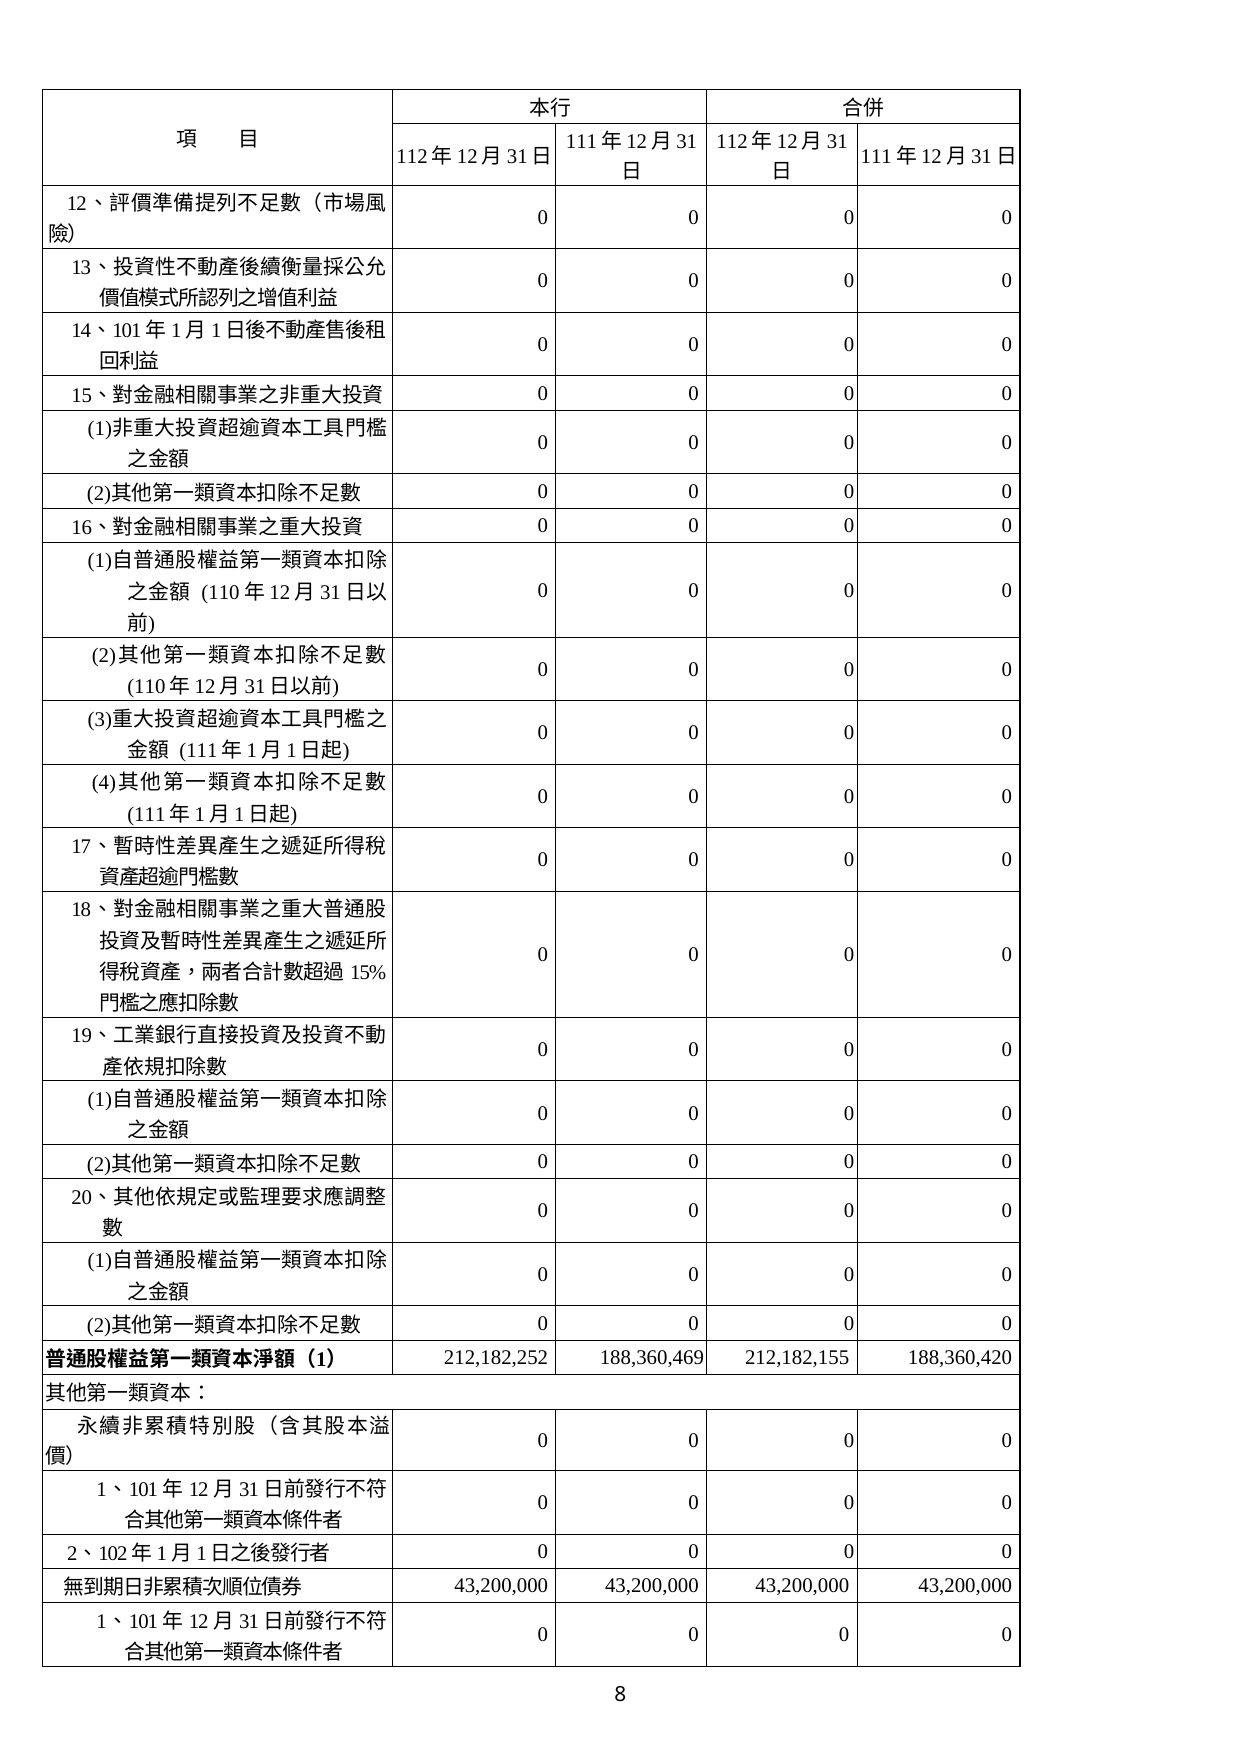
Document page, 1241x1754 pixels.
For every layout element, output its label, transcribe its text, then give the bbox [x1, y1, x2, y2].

table_cell 0 [858, 376, 1019, 409]
table_cell 無到期日非累積次順位債券 [43, 1569, 392, 1602]
table_cell 2、102年1月1日之後發行者 [43, 1535, 392, 1568]
table_cell 212,182,252 [393, 1341, 555, 1374]
table_cell 0 [556, 1410, 706, 1470]
table_cell 0 [393, 249, 555, 312]
table_cell 0 [707, 1081, 857, 1144]
table_cell 112年12月31日 [393, 124, 555, 184]
table_cell 15、對金融相關事業之非重大投資 [43, 376, 392, 409]
table_cell 0 [556, 313, 706, 375]
table_header 項 目 [43, 90, 392, 184]
table_cell 0 [393, 701, 555, 764]
table_cell 16、對金融相關事業之重大投資 [43, 509, 392, 542]
table_cell 0 [393, 638, 555, 700]
table_cell 13、投資性不動產後續衡量採公允價值模式所認列之增值利益 [43, 249, 392, 312]
table_header 本行 [393, 90, 706, 123]
table_cell 0 [707, 313, 857, 375]
table_cell 永續非累積特別股（含其股本溢價） [43, 1410, 392, 1470]
table_cell 0 [556, 701, 706, 764]
table_cell 0 [707, 186, 857, 248]
table_cell 0 [556, 1145, 706, 1178]
table_cell 0 [858, 765, 1019, 827]
table_cell 0 [858, 411, 1019, 473]
table_cell 0 [393, 1306, 555, 1340]
table_cell 212,182,155 [707, 1341, 857, 1374]
table_cell 0 [393, 1179, 555, 1242]
table_cell 43,200,000 [393, 1569, 555, 1602]
table_cell 0 [556, 1179, 706, 1242]
table_cell 0 [556, 1603, 706, 1666]
table_cell 0 [858, 1243, 1019, 1305]
table_header 合併 [707, 90, 1019, 123]
table_cell (1)自普通股權益第一類資本扣除之金額 (110年12月31日以前) [43, 543, 392, 637]
table_cell 0 [858, 892, 1019, 1017]
table_cell 0 [556, 828, 706, 891]
table_cell 0 [556, 411, 706, 473]
table_cell 0 [858, 638, 1019, 700]
table_cell 14、101年1月1日後不動產售後租回利益 [43, 313, 392, 375]
table_cell 0 [556, 1306, 706, 1340]
table_cell (1)非重大投資超逾資本工具門檻之金額 [43, 411, 392, 473]
table_cell 0 [707, 1410, 857, 1470]
table_cell 12、評價準備提列不足數（市場風險） [43, 186, 392, 248]
table_cell 188,360,469 [556, 1341, 706, 1374]
table_cell (1)自普通股權益第一類資本扣除之金額 [43, 1081, 392, 1144]
table_cell 0 [707, 509, 857, 542]
table_cell 19、工業銀行直接投資及投資不動產依規扣除數 [43, 1018, 392, 1080]
table_cell 0 [556, 765, 706, 827]
table_cell 0 [858, 1081, 1019, 1144]
table_cell 0 [393, 376, 555, 409]
table_cell 0 [556, 892, 706, 1017]
table_cell 0 [707, 474, 857, 507]
table_cell 0 [556, 376, 706, 409]
table_cell 20、其他依規定或監理要求應調整數 [43, 1179, 392, 1242]
table_cell 188,360,420 [858, 1341, 1019, 1374]
table_cell 0 [393, 474, 555, 507]
table_cell 0 [393, 765, 555, 827]
table_cell 0 [707, 1018, 857, 1080]
table_cell 0 [556, 186, 706, 248]
table_cell 43,200,000 [707, 1569, 857, 1602]
table_cell 0 [858, 1018, 1019, 1080]
table_cell 0 [858, 1145, 1019, 1178]
table_cell 112年12月31日 [707, 124, 857, 184]
table_cell 1、101年12月31日前發行不符合其他第一類資本條件者 [43, 1471, 392, 1533]
table_cell 0 [707, 638, 857, 700]
table_cell 0 [556, 509, 706, 542]
table_cell 0 [556, 249, 706, 312]
table_cell 0 [707, 828, 857, 891]
table_cell 普通股權益第一類資本淨額（1） [43, 1341, 392, 1374]
table_cell (4)其他第一類資本扣除不足數 (111年1月1日起) [43, 765, 392, 827]
table_cell 0 [707, 376, 857, 409]
table_cell 0 [556, 1471, 706, 1533]
table_cell 0 [393, 411, 555, 473]
table_cell 0 [393, 1081, 555, 1144]
table_cell 0 [393, 1410, 555, 1470]
table_cell 17、暫時性差異產生之遞延所得稅資產超逾門檻數 [43, 828, 392, 891]
table_cell 43,200,000 [858, 1569, 1019, 1602]
table_cell 18、對金融相關事業之重大普通股投資及暫時性差異產生之遞延所得稅資產，兩者合計數超過15%門檻之應扣除數 [43, 892, 392, 1017]
table_cell 0 [858, 1603, 1019, 1666]
table_cell 0 [858, 313, 1019, 375]
table_cell 0 [393, 543, 555, 637]
table_cell 0 [556, 474, 706, 507]
table_cell 0 [858, 1471, 1019, 1533]
table_cell 0 [707, 701, 857, 764]
table_cell 0 [707, 765, 857, 827]
table_cell 0 [393, 1471, 555, 1533]
table_cell 0 [858, 1179, 1019, 1242]
table_cell 0 [858, 509, 1019, 542]
table_cell 0 [707, 1145, 857, 1178]
table_cell (1)自普通股權益第一類資本扣除之金額 [43, 1243, 392, 1305]
table_cell 0 [707, 543, 857, 637]
table_cell (2)其他第一類資本扣除不足數 [43, 474, 392, 507]
table_cell (3)重大投資超逾資本工具門檻之金額 (111年1月1日起) [43, 701, 392, 764]
table_cell 0 [858, 701, 1019, 764]
table_cell 111年12月31日 [556, 124, 706, 184]
table_cell 0 [556, 543, 706, 637]
table_cell 0 [858, 474, 1019, 507]
table_cell 0 [858, 249, 1019, 312]
table_cell 0 [393, 509, 555, 542]
table_cell 0 [858, 1306, 1019, 1340]
table_cell 0 [707, 1471, 857, 1533]
table_cell 0 [707, 411, 857, 473]
table_cell (2)其他第一類資本扣除不足數(110年12月31日以前) [43, 638, 392, 700]
table_cell 0 [556, 1535, 706, 1568]
table_cell (2)其他第一類資本扣除不足數 [43, 1306, 392, 1340]
table_cell 0 [858, 186, 1019, 248]
table_cell 0 [393, 892, 555, 1017]
table_cell 0 [393, 1535, 555, 1568]
table_cell 0 [707, 1603, 857, 1666]
table_cell 0 [556, 1081, 706, 1144]
table_cell 0 [858, 1535, 1019, 1568]
table_cell 0 [858, 828, 1019, 891]
table_cell 0 [393, 1145, 555, 1178]
table_cell 0 [393, 1018, 555, 1080]
table_cell 0 [393, 1603, 555, 1666]
table_cell 0 [556, 638, 706, 700]
table_cell 0 [707, 249, 857, 312]
table_cell 0 [393, 313, 555, 375]
table_cell 0 [858, 543, 1019, 637]
table_cell 0 [556, 1018, 706, 1080]
table_cell 0 [556, 1243, 706, 1305]
table_cell 111年12月31日 [858, 124, 1019, 184]
table_cell 1、101年12月31日前發行不符合其他第一類資本條件者 [43, 1603, 392, 1666]
table_cell 0 [707, 1179, 857, 1242]
table_cell 0 [393, 1243, 555, 1305]
table_cell (2)其他第一類資本扣除不足數 [43, 1145, 392, 1178]
table_cell 0 [393, 186, 555, 248]
table_cell 43,200,000 [556, 1569, 706, 1602]
table_cell 0 [393, 828, 555, 891]
table_cell 0 [707, 892, 857, 1017]
table_cell 0 [858, 1410, 1019, 1470]
table_cell 0 [707, 1243, 857, 1305]
table_cell 0 [707, 1535, 857, 1568]
table_cell 0 [707, 1306, 857, 1340]
table_cell 其他第一類資本： [43, 1375, 1019, 1408]
